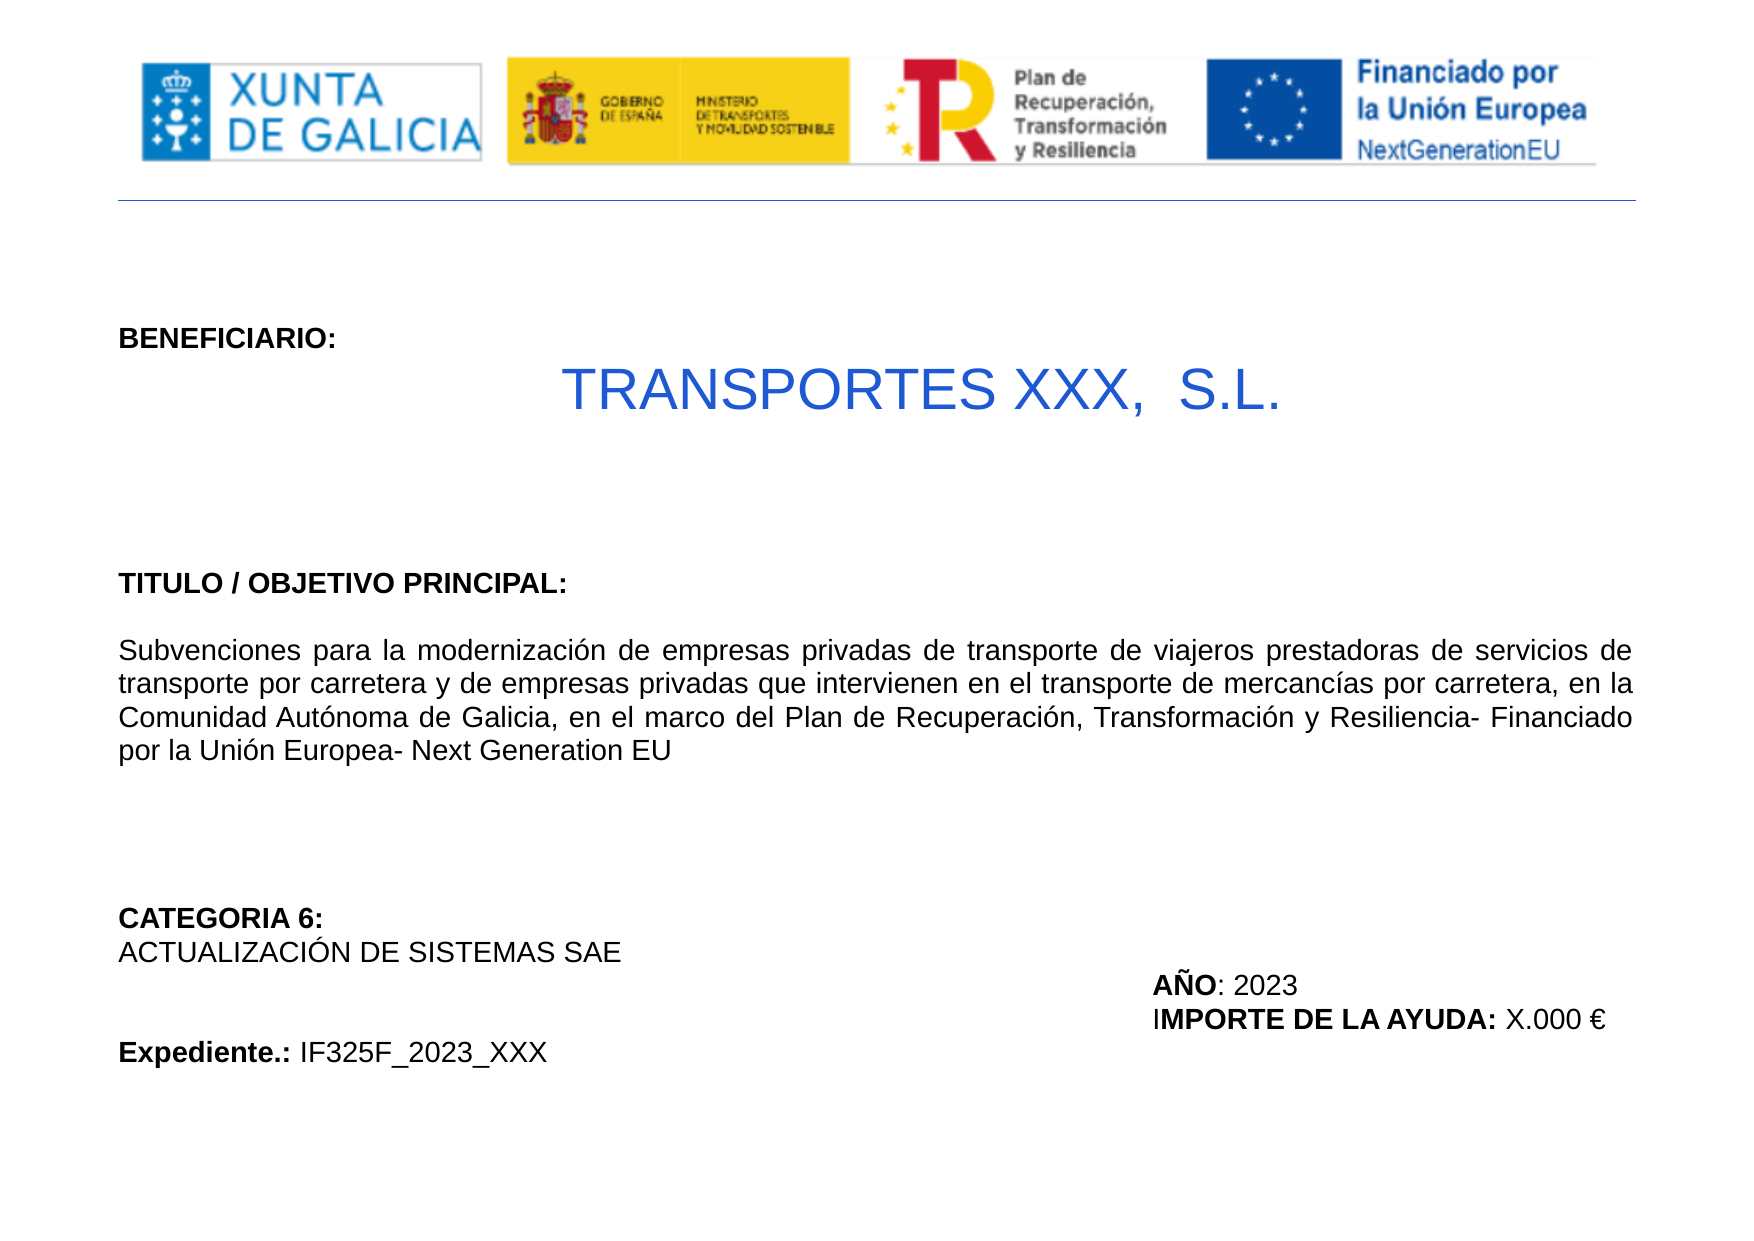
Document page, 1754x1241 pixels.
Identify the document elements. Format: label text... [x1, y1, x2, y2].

text IMPORTE DE LA AYUDA: X.000 € [118, 1002, 1636, 1035]
text Expediente.: IF325F_2023_XXX [118, 1035, 1636, 1069]
text AÑO: 2023 [118, 968, 1636, 1002]
text CATEGORIA 6: [118, 901, 1636, 935]
picture [125, 49, 1629, 173]
text TRANSPORTES XXX, S.L. [118, 355, 1636, 422]
text TITULO / OBJETIVO PRINCIPAL: [118, 566, 1636, 599]
text BENEFICIARIO: [118, 321, 1636, 355]
text ACTUALIZACIÓN DE SISTEMAS SAE [118, 935, 1636, 968]
text Subvenciones para la modernización de empresas privadas de transporte de viajeros prestadoras de servicios de transporte por carretera y de empresas privadas que intervienen en el transporte de mercancías por carretera, en la Comunidad Autónoma de Galicia, en el marco del Plan de Recuperación, Transformación y Resiliencia- Financiado por la Unión Europea- Next Generation EU [118, 633, 1636, 767]
